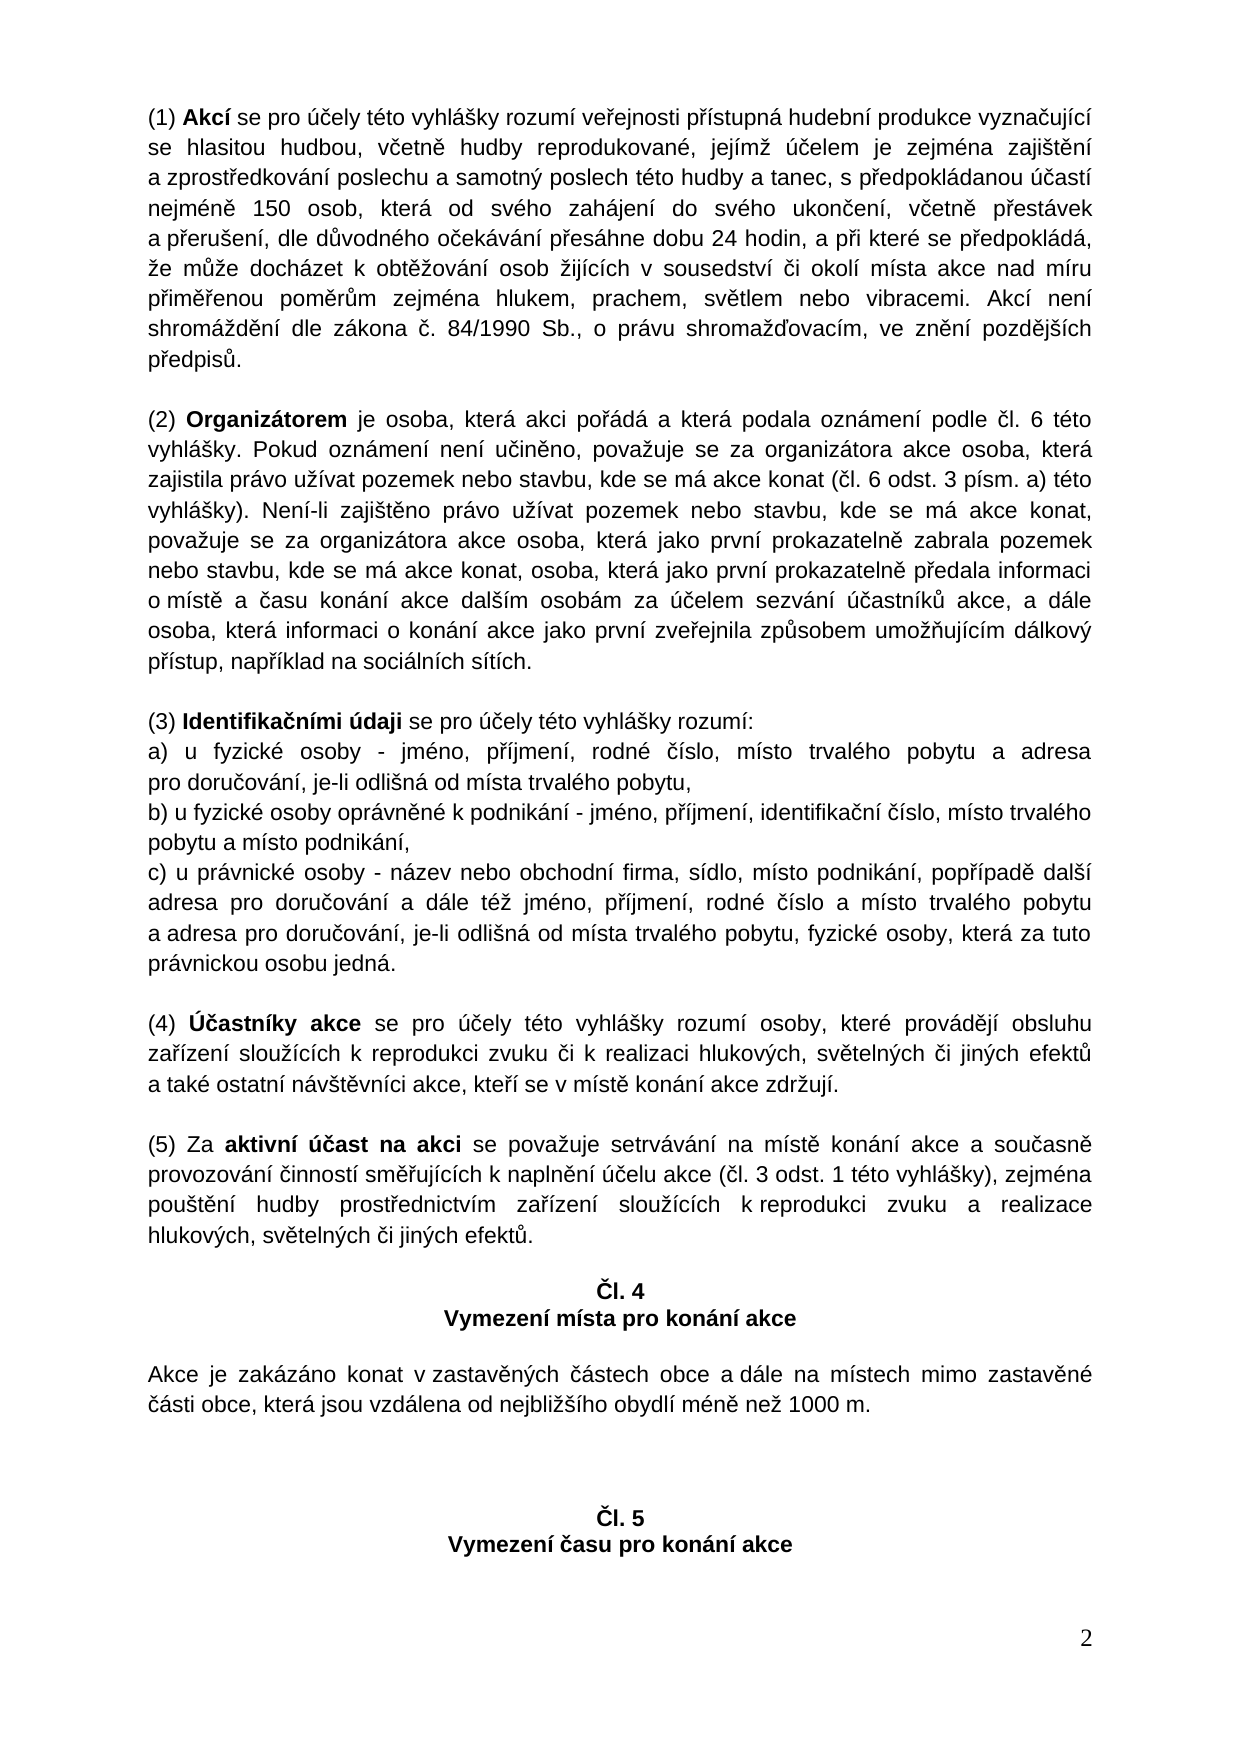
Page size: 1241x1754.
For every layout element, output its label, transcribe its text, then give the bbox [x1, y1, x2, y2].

text Akce je zakázáno konat v zastavěných částech obce a dále na místech mimo zastavěné části obce, která jsou vzdálena od nejbližšího obydlí méně než 1000 m. [148, 1361, 1093, 1418]
text (5) Za aktivní účast na akci se považuje setrvávání na místě konání akce a současně provozování činností směřujících k naplnění účelu akce (čl. 3 odst. 1 této vyhlášky), zejména pouštění hudby prostřednictvím zařízení sloužících k reprodukci zvuku a realizace hlukových, světelných či jiných efektů. [148, 1131, 1093, 1248]
text Vymezení času pro konání akce [148, 1531, 1093, 1557]
text c) u právnické osoby - název nebo obchodní firma, sídlo, místo podnikání, popřípadě další adresa pro doručování a dále též jméno, příjmení, rodné číslo a místo trvalého pobytu a adresa pro doručování, je-li odlišná od místa trvalého pobytu, fyzické osoby, která za tuto právnickou osobu jedná. [148, 859, 1093, 976]
text b) u fyzické osoby oprávněné k podnikání - jméno, příjmení, identifikační číslo, místo trvalého pobytu a místo podnikání, [148, 799, 1093, 855]
text (2) Organizátorem je osoba, která akci pořádá a která podala oznámení podle čl. 6 této vyhlášky. Pokud oznámení není učiněno, považuje se za organizátora akce osoba, která zajistila právo užívat pozemek nebo stavbu, kde se má akce konat (čl. 6 odst. 3 písm. a) této vyhlášky). Není-li zajištěno právo užívat pozemek nebo stavbu, kde se má akce konat, považuje se za organizátora akce osoba, která jako první prokazatelně zabrala pozemek nebo stavbu, kde se má akce konat, osoba, která jako první prokazatelně předala informaci o místě a času konání akce dalším osobám za účelem sezvání účastníků akce, a dále osoba, která informaci o konání akce jako první zveřejnila způsobem umožňujícím dálkový přístup, například na sociálních sítích. [148, 406, 1093, 674]
text (3) Identifikačními údaji se pro účely této vyhlášky rozumí: [148, 708, 1093, 734]
text Vymezení místa pro konání akce [148, 1304, 1093, 1331]
text a) u fyzické osoby - jméno, příjmení, rodné číslo, místo trvalého pobytu a adresa pro doručování, je-li odlišná od místa trvalého pobytu, [148, 738, 1093, 795]
text Čl. 4 [148, 1278, 1093, 1304]
text (1) Akcí se pro účely této vyhlášky rozumí veřejnosti přístupná hudební produkce vyznačující se hlasitou hudbou, včetně hudby reprodukované, jejímž účelem je zejména zajištění a zprostředkování poslechu a samotný poslech této hudby a tanec, s předpokládanou účastí nejméně 150 osob, která od svého zahájení do svého ukončení, včetně přestávek a přerušení, dle důvodného očekávání přesáhne dobu 24 hodin, a při které se předpokládá, že může docházet k obtěžování osob žijících v sousedství či okolí místa akce nad míru přiměřenou poměrům zejména hlukem, prachem, světlem nebo vibracemi. Akcí není shromáždění dle zákona č. 84/1990 Sb., o právu shromažďovacím, ve znění pozdějších předpisů. [148, 104, 1093, 372]
text (4) Účastníky akce se pro účely této vyhlášky rozumí osoby, které provádějí obsluhu zařízení sloužících k reprodukci zvuku či k realizaci hlukových, světelných či jiných efektů a také ostatní návštěvníci akce, kteří se v místě konání akce zdržují. [148, 1010, 1093, 1097]
text Čl. 5 [148, 1504, 1093, 1531]
